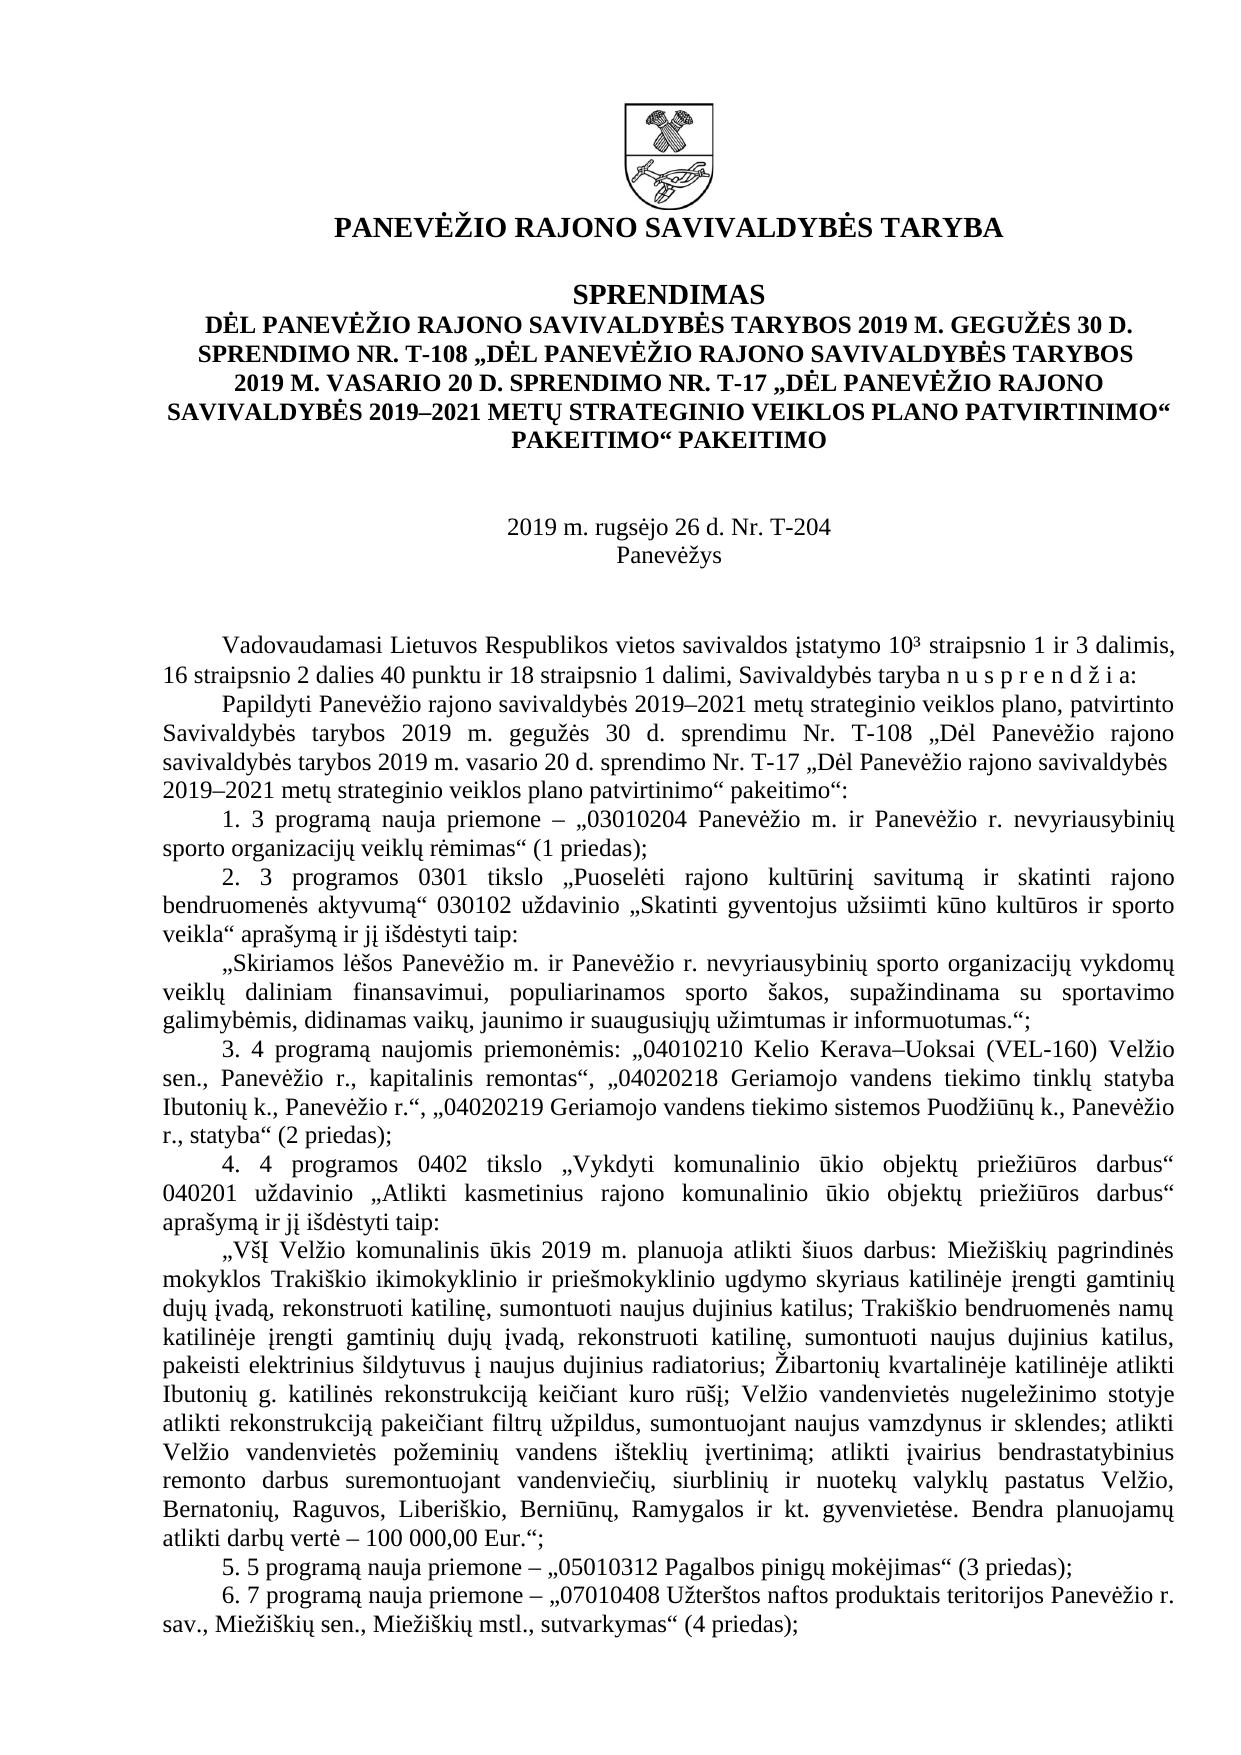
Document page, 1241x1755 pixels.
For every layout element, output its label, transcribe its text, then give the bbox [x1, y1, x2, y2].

text 6. 7 programą nauja priemone – „07010408 Užterštos naftos produktais teritorijos Panevėžio r. sav., Miežiškių sen., Miežiškių mstl., sutvarkymas“ (4 priedas); [162, 1581, 1175, 1638]
text Vadovaudamasi Lietuvos Respublikos vietos savivaldos įstatymo 10³ straipsnio 1 ir 3 dalimis, 16 straipsnio 2 dalies 40 punktu ir 18 straipsnio 1 dalimi, Savivaldybės taryba n u s p r e n d ž i a: [162, 627, 1175, 689]
text Papildyti Panevėžio rajono savivaldybės 2019–2021 metų strateginio veiklos plano, patvirtinto Savivaldybės tarybos 2019 m. gegužės 30 d. sprendimu Nr. T-108 „Dėl Panevėžio rajono savivaldybės tarybos 2019 m. vasario 20 d. sprendimo Nr. T-17 „Dėl Panevėžio rajono savivaldybės 2019–2021 metų strateginio veiklos plano patvirtinimo“ pakeitimo“: [162, 689, 1175, 804]
text DĖL PANEVĖŽIO RAJONO SAVIVALDYBĖS TARYBOS 2019 M. GEGUŽĖS 30 D. SPRENDIMO NR. T-108 „DĖL PANEVĖŽIO RAJONO SAVIVALDYBĖS TARYBOS 2019 M. VASARIO 20 D. SPRENDIMO NR. T-17 „DĖL PANEVĖŽIO RAJONO SAVIVALDYBĖS 2019–2021 METŲ STRATEGINIO VEIKLOS PLANO PATVIRTINIMO“ PAKEITIMO“ PAKEITIMO [162, 310, 1175, 454]
text 4. 4 programos 0402 tikslo „Vykdyti komunalinio ūkio objektų priežiūros darbus“ 040201 uždavinio „Atlikti kasmetinius rajono komunalinio ūkio objektų priežiūros darbus“ aprašymą ir jį išdėstyti taip: [162, 1149, 1175, 1236]
text SPRENDIMAS [162, 277, 1175, 310]
text 1. 3 programą nauja priemone – „03010204 Panevėžio m. ir Panevėžio r. nevyriausybinių sporto organizacijų veiklų rėmimas“ (1 priedas); [162, 804, 1175, 862]
text Panevėžys [162, 540, 1175, 569]
text „VšĮ Velžio komunalinis ūkis 2019 m. planuoja atlikti šiuos darbus: Miežiškių pagrindinės mokyklos Trakiškio ikimokyklinio ir priešmokyklinio ugdymo skyriaus katilinėje įrengti gamtinių dujų įvadą, rekonstruoti katilinę, sumontuoti naujus dujinius katilus; Trakiškio bendruomenės namų katilinėje įrengti gamtinių dujų įvadą, rekonstruoti katilinę, sumontuoti naujus dujinius katilus, pakeisti elektrinius šildytuvus į naujus dujinius radiatorius; Žibartonių kvartalinėje katilinėje atlikti Ibutonių g. katilinės rekonstrukciją keičiant kuro rūšį; Velžio vandenvietės nugeležinimo stotyje atlikti rekonstrukciją pakeičiant filtrų užpildus, sumontuojant naujus vamzdynus ir sklendes; atlikti Velžio vandenvietės požeminių vandens išteklių įvertinimą; atlikti įvairius bendrastatybinius remonto darbus suremontuojant vandenviečių, siurblinių ir nuotekų valyklų pastatus Velžio, Bernatonių, Raguvos, Liberiškio, Berniūnų, Ramygalos ir kt. gyvenvietėse. Bendra planuojamų atlikti darbų vertė – 100 000,00 Eur.“; [162, 1236, 1175, 1552]
text 2. 3 programos 0301 tikslo „Puoselėti rajono kultūrinį savitumą ir skatinti rajono bendruomenės aktyvumą“ 030102 uždavinio „Skatinti gyventojus užsiimti kūno kultūros ir sporto veikla“ aprašymą ir jį išdėstyti taip: [162, 862, 1175, 948]
text „Skiriamos lėšos Panevėžio m. ir Panevėžio r. nevyriausybinių sporto organizacijų vykdomų veiklų daliniam finansavimui, populiarinamos sporto šakos, supažindinama su sportavimo galimybėmis, didinamas vaikų, jaunimo ir suaugusiųjų užimtumas ir informuotumas.“; [162, 948, 1175, 1034]
text 3. 4 programą naujomis priemonėmis: „04010210 Kelio Kerava–Uoksai (VEL-160) Velžio sen., Panevėžio r., kapitalinis remontas“, „04020218 Geriamojo vandens tiekimo tinklų statyba Ibutonių k., Panevėžio r.“, „04020219 Geriamojo vandens tiekimo sistemos Puodžiūnų k., Panevėžio r., statyba“ (2 priedas); [162, 1034, 1175, 1149]
text 2019 m. rugsėjo 26 d. Nr. T-204 [162, 512, 1175, 540]
text PANEVĖŽIO RAJONO SAVIVALDYBĖS TARYBA [162, 210, 1175, 243]
text 5. 5 programą nauja priemone – „05010312 Pagalbos pinigų mokėjimas“ (3 priedas); [162, 1552, 1175, 1581]
